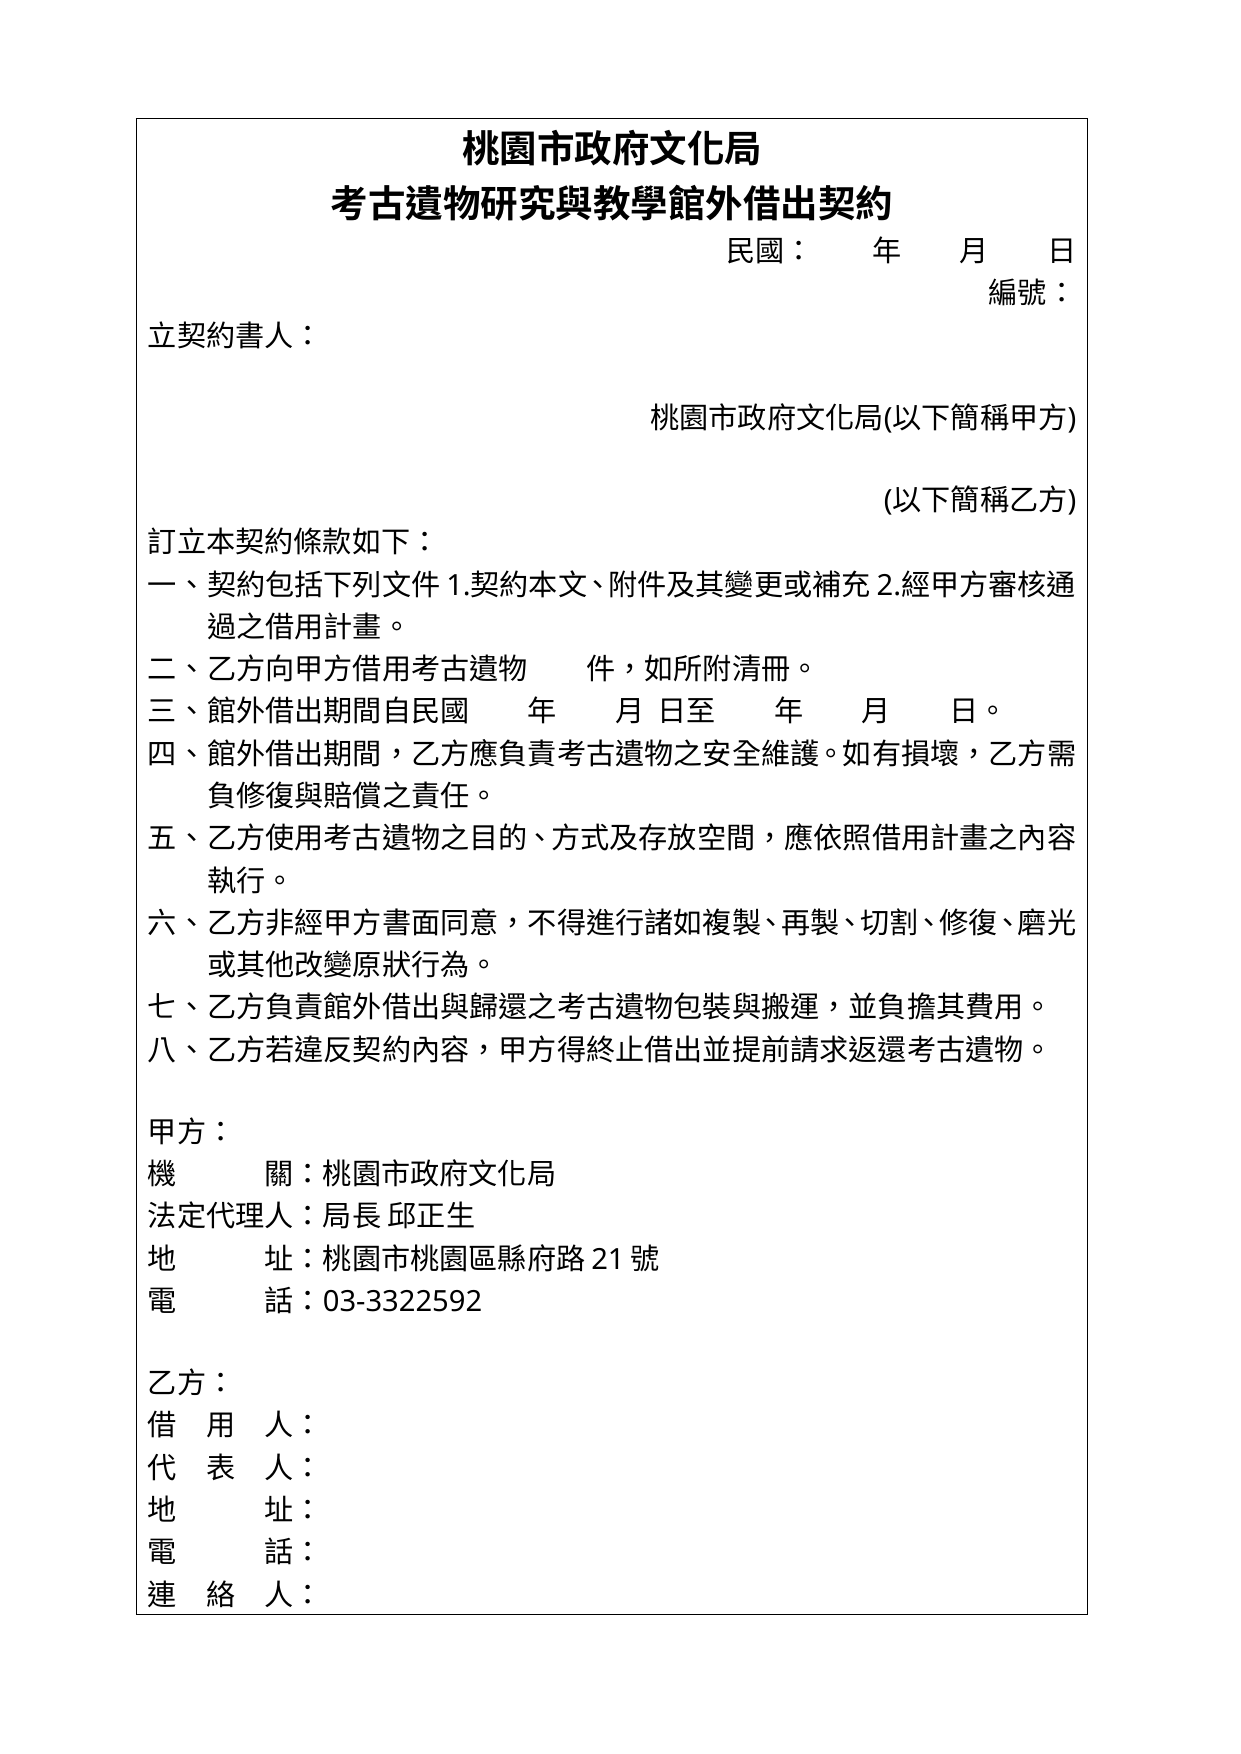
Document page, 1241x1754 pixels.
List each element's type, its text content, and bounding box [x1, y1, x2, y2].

table_header 桃園市政府文化局 考古遺物研究與教學館外借出契約 民國： 年 月 日 編號： 立契約書人： 桃園市政府文化局(以下簡稱甲方) (以下簡稱乙方) 訂立本契約條款如下： 契約包括下列文件1.契約本文、附件及其變更或補充2.經甲方審核通過之借用計畫。 乙方向甲方借用考古遺物 件，如所附清冊。 館外借出期間自民國 年 月 日至 年 月 日。 館外借出期間，乙方應負責考古遺物之安全維護。如有損壞，乙方需負修復與賠償之責任。 乙方使用考古遺物之目的、方式及存放空間，應依照借用計畫之內容執行。 乙方非經甲方書面同意，不得進行諸如複製、再製、切割、修復、磨光或其他改變原狀行為。 乙方負責館外借出與歸還之考古遺物包裝與搬運，並負擔其費用。 乙方若違反契約內容，甲方得終止借出並提前請求返還考古遺物。 甲方： 機 關：桃園市政府文化局 法定代理人：局長 邱正生 地 址：桃園市桃園區縣府路21號 電 話：03-3322592 乙方： 借 用 人： 代 表 人： 地 址： 電 話： 連 絡 人： 連 絡電 話： 中華民國 年 月 日 [137, 119, 1087, 1613]
